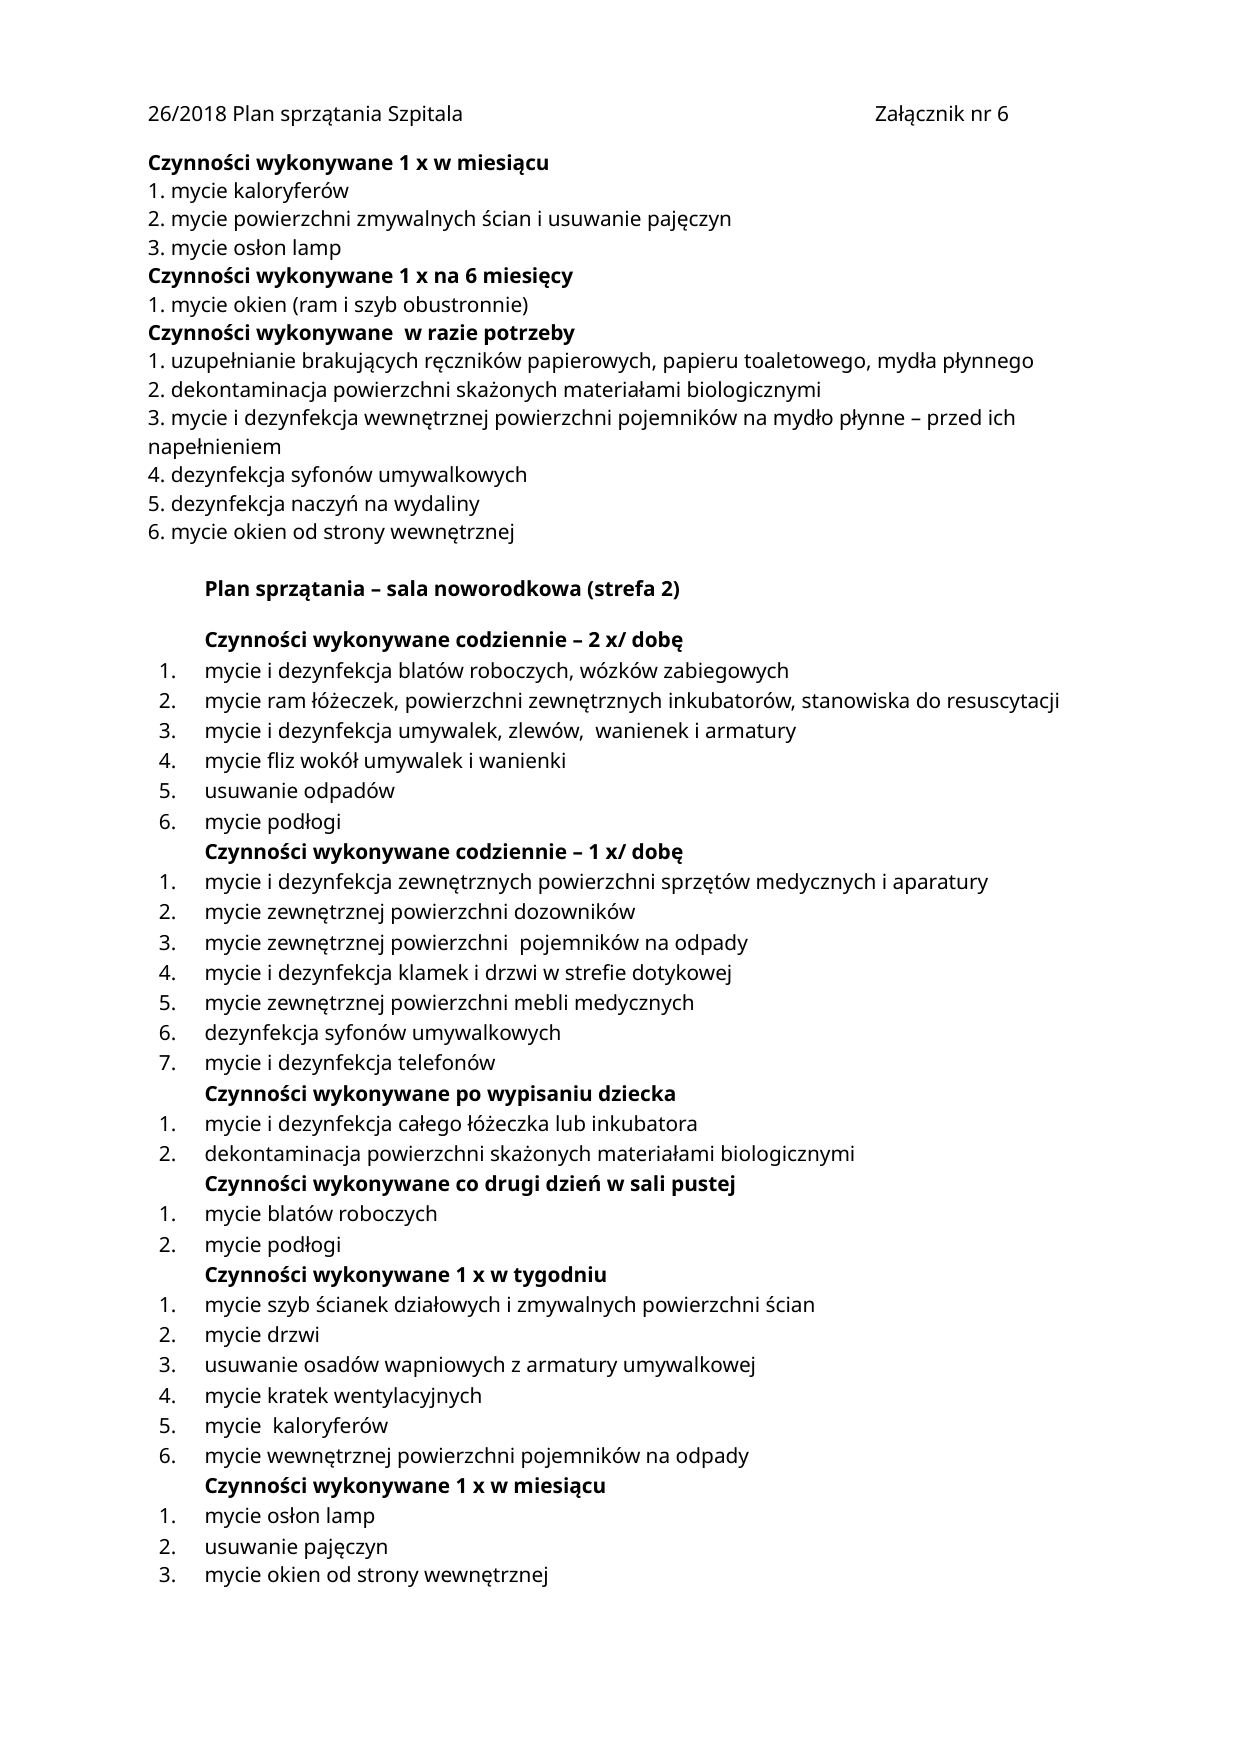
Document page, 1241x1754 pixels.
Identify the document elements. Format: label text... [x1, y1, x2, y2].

table_cell mycie podłogi [190, 1230, 1209, 1260]
table_cell mycie i dezynfekcja umywalek, zlewów, wanienek i armatury [190, 716, 1209, 746]
table_cell Czynności wykonywane 1 x w miesiącu [190, 1471, 1209, 1502]
table_cell mycie podłogi [190, 807, 1209, 837]
table_cell usuwanie odpadów [190, 777, 1209, 807]
table_cell mycie zewnętrznej powierzchni pojemników na odpady [190, 928, 1209, 958]
table_cell usuwanie osadów wapniowych z armatury umywalkowej [190, 1351, 1209, 1381]
table_cell mycie blatów roboczych [190, 1200, 1209, 1230]
table_cell 4. [145, 746, 190, 777]
table_cell 1. mycie kaloryferów [145, 176, 1132, 204]
table_cell [145, 1471, 190, 1502]
table_cell 2. [145, 1139, 190, 1169]
table_cell Czynności wykonywane po wypisaniu dziecka [190, 1079, 1209, 1109]
table_cell 1. [145, 1200, 190, 1230]
table_cell mycie szyb ścianek działowych i zmywalnych powierzchni ścian [190, 1290, 1209, 1320]
table_cell mycie fliz wokół umywalek i wanienki [190, 746, 1209, 777]
table_cell 3. [145, 1351, 190, 1381]
table_cell 7. [145, 1049, 190, 1079]
table_cell 4. [145, 1381, 190, 1411]
table_cell 1. [145, 1290, 190, 1320]
table_cell 5. [145, 1411, 190, 1441]
table_cell Czynności wykonywane 1 x na 6 miesięcy [145, 261, 1132, 290]
table_cell 2. 3. [145, 1532, 190, 1589]
table_cell 2. dekontaminacja powierzchni skażonych materiałami biologicznymi [145, 375, 1132, 403]
table_cell [145, 837, 190, 867]
table_cell Czynności wykonywane 1 x w tygodniu [190, 1260, 1209, 1290]
table_cell [145, 1169, 190, 1199]
table_cell Czynności wykonywane codziennie – 1 x/ dobę [190, 837, 1209, 867]
table_cell 6. [145, 1441, 190, 1471]
table_cell Czynności wykonywane w razie potrzeby [145, 318, 1132, 347]
table_header [145, 574, 190, 626]
table_cell 1. mycie okien (ram i szyb obustronnie) [145, 290, 1132, 318]
table_cell dezynfekcja syfonów umywalkowych [190, 1018, 1209, 1048]
table_cell usuwanie pajęczyn mycie okien od strony wewnętrznej [190, 1532, 1209, 1589]
table_cell mycie drzwi [190, 1320, 1209, 1351]
table_cell 5. dezynfekcja naczyń na wydaliny [145, 489, 1132, 517]
table_cell mycie zewnętrznej powierzchni mebli medycznych [190, 988, 1209, 1018]
table_cell 3. [145, 716, 190, 746]
table_cell 3. [145, 928, 190, 958]
table_cell mycie kaloryferów [190, 1411, 1209, 1441]
table_cell Czynności wykonywane 1 x w miesiącu [145, 148, 1132, 176]
table_cell mycie i dezynfekcja klamek i drzwi w strefie dotykowej [190, 958, 1209, 988]
table_cell 1. [145, 1502, 190, 1532]
table_cell [145, 1079, 190, 1109]
table_cell 6. [145, 807, 190, 837]
table_cell 6. mycie okien od strony wewnętrznej [145, 517, 1132, 546]
table_cell mycie kratek wentylacyjnych [190, 1381, 1209, 1411]
table_cell 1. [145, 656, 190, 686]
table_cell mycie i dezynfekcja całego łóżeczka lub inkubatora [190, 1109, 1209, 1139]
table_cell 6. [145, 1018, 190, 1048]
table_cell mycie zewnętrznej powierzchni dozowników [190, 898, 1209, 928]
table_cell 1. [145, 867, 190, 897]
table_cell 1. [145, 1109, 190, 1139]
table_cell mycie i dezynfekcja zewnętrznych powierzchni sprzętów medycznych i aparatury [190, 867, 1209, 897]
table_cell 5. [145, 988, 190, 1018]
table_cell mycie wewnętrznej powierzchni pojemników na odpady [190, 1441, 1209, 1471]
table_cell 2. [145, 1230, 190, 1260]
table_cell 4. [145, 958, 190, 988]
table_cell 2. [145, 686, 190, 716]
table_cell 2. mycie powierzchni zmywalnych ścian i usuwanie pajęczyn [145, 205, 1132, 233]
table_cell dekontaminacja powierzchni skażonych materiałami biologicznymi [190, 1139, 1209, 1169]
table_cell mycie i dezynfekcja blatów roboczych, wózków zabiegowych [190, 656, 1209, 686]
table_cell Czynności wykonywane co drugi dzień w sali pustej [190, 1169, 1209, 1199]
table_cell mycie ram łóżeczek, powierzchni zewnętrznych inkubatorów, stanowiska do resuscytacji [190, 686, 1209, 716]
table_cell 3. mycie osłon lamp [145, 233, 1132, 261]
table_cell 1. uzupełnianie brakujących ręczników papierowych, papieru toaletowego, mydła płynnego [145, 347, 1132, 375]
table_cell mycie osłon lamp [190, 1502, 1209, 1532]
table_header Plan sprzątania – sala noworodkowa (strefa 2) [190, 574, 1209, 626]
table_cell mycie i dezynfekcja telefonów [190, 1049, 1209, 1079]
table_cell 2. [145, 898, 190, 928]
table_cell 3. mycie i dezynfekcja wewnętrznej powierzchni pojemników na mydło płynne – przed ich napełnieniem [145, 404, 1132, 460]
table_cell 5. [145, 777, 190, 807]
table_cell [145, 1260, 190, 1290]
table_cell 2. [145, 1320, 190, 1351]
table_cell Czynności wykonywane codziennie – 2 x/ dobę [190, 626, 1209, 656]
table_cell [145, 626, 190, 656]
table_cell 4. dezynfekcja syfonów umywalkowych [145, 460, 1132, 489]
